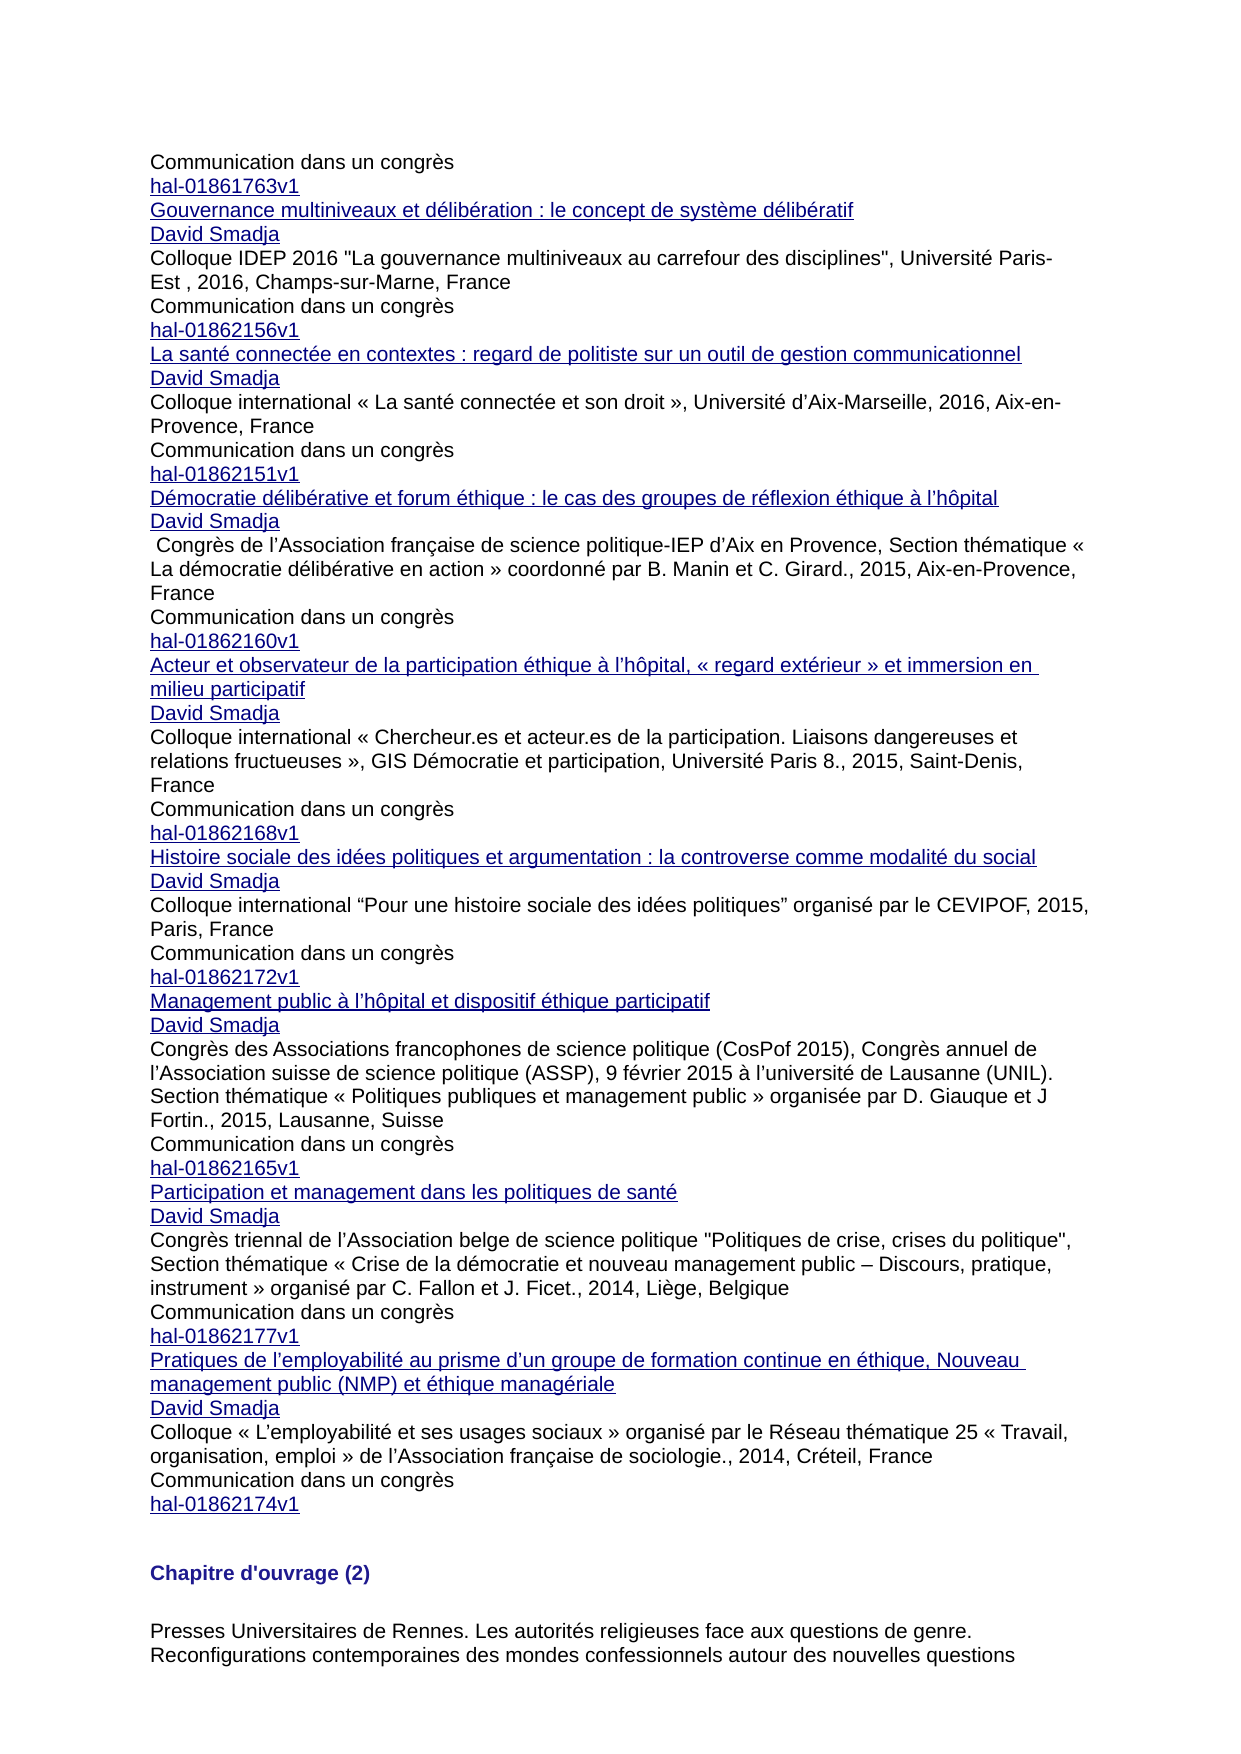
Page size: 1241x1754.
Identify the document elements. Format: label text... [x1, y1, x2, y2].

table_header « Judaïsme et pensée politique du féminin : de Levinas à Akadem. » David Smadja Presses Universitaires de Rennes. Les autorités religieuses face aux questions de genre. Reconfigurations contemporaines des mondes confessionnels autour des nouvelles questions sexuelles. Romain Carnac, Diletta Guidi, Guillaume Roucoux (dir.), p. 89-100., 2019, Sciences des religions Chapitre d'ouvrage hal-04574282v1 [150, 1619, 1090, 1667]
table_cell Participation et management dans les politiques de santé David Smadja Congrès triennal de l’Association belge de science politique "Politiques de crise, crises du politique", Section thématique « Crise de la démocratie et nouveau management public – Discours, pratique, instrument » organisé par C. Fallon et J. Ficet., 2014, Liège, Belgique Communication dans un congrès hal-01862177v1 [150, 1180, 1090, 1348]
table_cell La santé connectée en contextes : regard de politiste sur un outil de gestion communicationnel David Smadja Colloque international « La santé connectée et son droit », Université d’Aix-Marseille, 2016, Aix-en-Provence, France Communication dans un congrès hal-01862151v1 [150, 342, 1090, 485]
table_cell Gouvernance multiniveaux et délibération : le concept de système délibératif David Smadja Colloque IDEP 2016 "La gouvernance multiniveaux au carrefour des disciplines", Université Paris-Est , 2016, Champs-sur-Marne, France Communication dans un congrès hal-01862156v1 [150, 198, 1090, 342]
table_cell Histoire sociale des idées politiques et argumentation : la controverse comme modalité du social David Smadja Colloque international “Pour une histoire sociale des idées politiques” organisé par le CEVIPOF, 2015, Paris, France Communication dans un congrès hal-01862172v1 [150, 845, 1090, 988]
table_cell Management public à l’hôpital et dispositif éthique participatif David Smadja Congrès des Associations francophones de science politique (CosPof 2015), Congrès annuel de l’Association suisse de science politique (ASSP), 9 février 2015 à l’université de Lausanne (UNIL). Section thématique « Politiques publiques et management public » organisée par D. Giauque et J Fortin., 2015, Lausanne, Suisse Communication dans un congrès hal-01862165v1 [150, 989, 1090, 1180]
table_cell Démocratie délibérative et forum éthique : le cas des groupes de réflexion éthique à l’hôpital David Smadja Congrès de l’Association française de science politique-IEP d’Aix en Provence, Section thématique « La démocratie délibérative en action » coordonné par B. Manin et C. Girard., 2015, Aix-en-Provence, France Communication dans un congrès hal-01862160v1 [150, 485, 1090, 653]
table_cell Pratiques de l’employabilité au prisme d’un groupe de formation continue en éthique, Nouveau management public (NMP) et éthique managériale David Smadja Colloque « L’employabilité et ses usages sociaux » organisé par le Réseau thématique 25 « Travail, organisation, emploi » de l’Association française de sociologie., 2014, Créteil, France Communication dans un congrès hal-01862174v1 [150, 1348, 1090, 1516]
table_cell Communication dans un congrès hal-01861763v1 [150, 150, 1090, 198]
subtitle Chapitre d'ouvrage (2) [150, 1560, 1090, 1584]
table_cell Acteur et observateur de la participation éthique à l’hôpital, « regard extérieur » et immersion en milieu participatif David Smadja Colloque international « Chercheur.es et acteur.es de la participation. Liaisons dangereuses et relations fructueuses », GIS Démocratie et participation, Université Paris 8., 2015, Saint-Denis, France Communication dans un congrès hal-01862168v1 [150, 653, 1090, 845]
